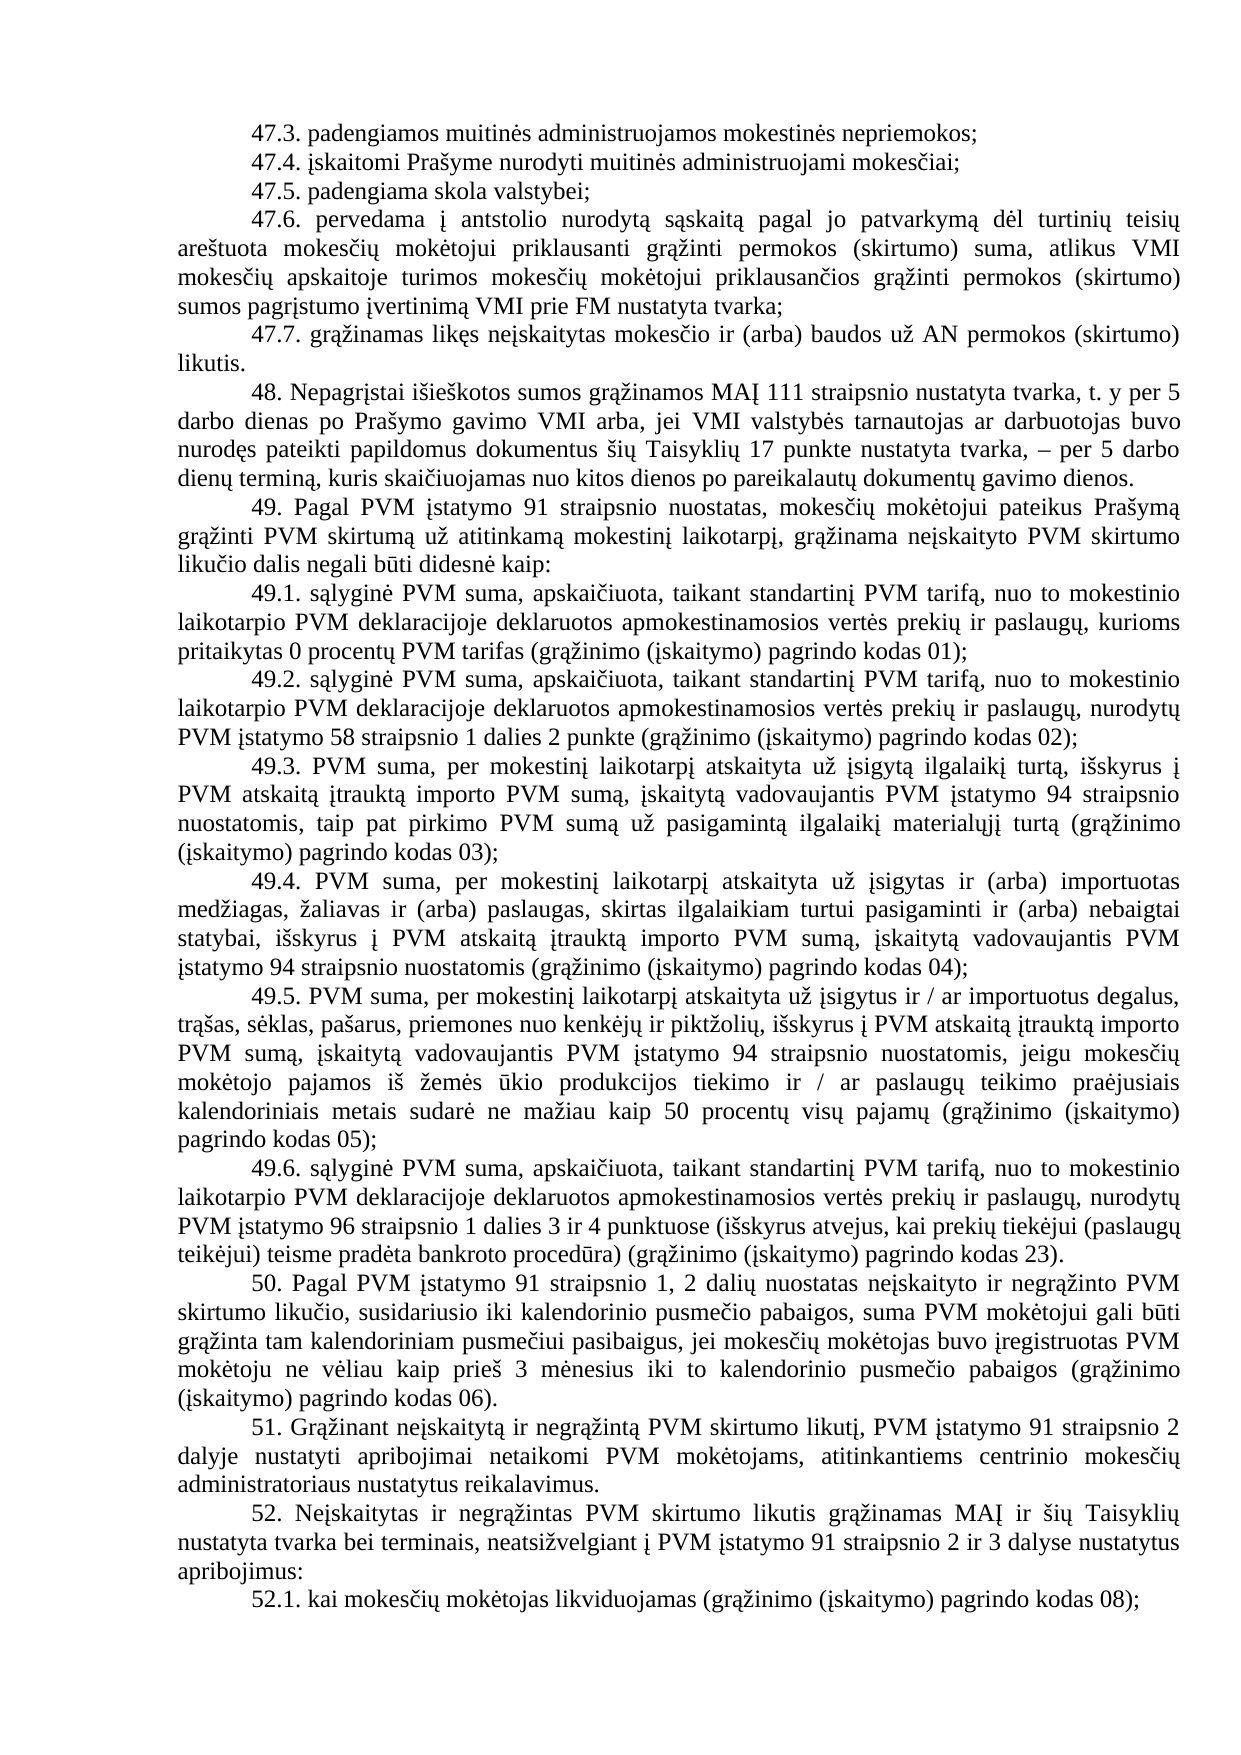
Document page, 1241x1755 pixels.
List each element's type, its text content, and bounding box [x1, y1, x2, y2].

text 49. Pagal PVM įstatymo 91 straipsnio nuostatas, mokesčių mokėtojui pateikus Prašymą grąžinti PVM skirtumą už atitinkamą mokestinį laikotarpį, grąžinama neįskaityto PVM skirtumo likučio dalis negali būti didesnė kaip: [177, 492, 1181, 578]
text 48. Nepagrįstai išieškotos sumos grąžinamos MAĮ 111 straipsnio nustatyta tvarka, t. y per 5 darbo dienas po Prašymo gavimo VMI arba, jei VMI valstybės tarnautojas ar darbuotojas buvo nurodęs pateikti papildomus dokumentus šių Taisyklių 17 punkte nustatyta tvarka, – per 5 darbo dienų terminą, kuris skaičiuojamas nuo kitos dienos po pareikalautų dokumentų gavimo dienos. [177, 377, 1181, 492]
text 50. Pagal PVM įstatymo 91 straipsnio 1, 2 dalių nuostatas neįskaityto ir negrąžinto PVM skirtumo likučio, susidariusio iki kalendorinio pusmečio pabaigos, suma PVM mokėtojui gali būti grąžinta tam kalendoriniam pusmečiui pasibaigus, jei mokesčių mokėtojas buvo įregistruotas PVM mokėtoju ne vėliau kaip prieš 3 mėnesius iki to kalendorinio pusmečio pabaigos (grąžinimo (įskaitymo) pagrindo kodas 06). [177, 1268, 1181, 1412]
text 47.4. įskaitomi Prašyme nurodyti muitinės administruojami mokesčiai; [177, 147, 1181, 176]
text 47.3. padengiamos muitinės administruojamos mokestinės nepriemokos; [177, 118, 1181, 147]
text 49.6. sąlyginė PVM suma, apskaičiuota, taikant standartinį PVM tarifą, nuo to mokestinio laikotarpio PVM deklaracijoje deklaruotos apmokestinamosios vertės prekių ir paslaugų, nurodytų PVM įstatymo 96 straipsnio 1 dalies 3 ir 4 punktuose (išskyrus atvejus, kai prekių tiekėjui (paslaugų teikėjui) teisme pradėta bankroto procedūra) (grąžinimo (įskaitymo) pagrindo kodas 23). [177, 1153, 1181, 1268]
text 49.4. PVM suma, per mokestinį laikotarpį atskaityta už įsigytas ir (arba) importuotas medžiagas, žaliavas ir (arba) paslaugas, skirtas ilgalaikiam turtui pasigaminti ir (arba) nebaigtai statybai, išskyrus į PVM atskaitą įtrauktą importo PVM sumą, įskaitytą vadovaujantis PVM įstatymo 94 straipsnio nuostatomis (grąžinimo (įskaitymo) pagrindo kodas 04); [177, 866, 1181, 981]
text 49.2. sąlyginė PVM suma, apskaičiuota, taikant standartinį PVM tarifą, nuo to mokestinio laikotarpio PVM deklaracijoje deklaruotos apmokestinamosios vertės prekių ir paslaugų, nurodytų PVM įstatymo 58 straipsnio 1 dalies 2 punkte (grąžinimo (įskaitymo) pagrindo kodas 02); [177, 664, 1181, 751]
text 47.7. grąžinamas likęs neįskaitytas mokesčio ir (arba) baudos už AN permokos (skirtumo) likutis. [177, 319, 1181, 377]
text 51. Grąžinant neįskaitytą ir negrąžintą PVM skirtumo likutį, PVM įstatymo 91 straipsnio 2 dalyje nustatyti apribojimai netaikomi PVM mokėtojams, atitinkantiems centrinio mokesčių administratoriaus nustatytus reikalavimus. [177, 1412, 1181, 1498]
text 47.5. padengiama skola valstybei; [177, 176, 1181, 204]
text 49.1. sąlyginė PVM suma, apskaičiuota, taikant standartinį PVM tarifą, nuo to mokestinio laikotarpio PVM deklaracijoje deklaruotos apmokestinamosios vertės prekių ir paslaugų, kurioms pritaikytas 0 procentų PVM tarifas (grąžinimo (įskaitymo) pagrindo kodas 01); [177, 578, 1181, 664]
text 49.5. PVM suma, per mokestinį laikotarpį atskaityta už įsigytus ir / ar importuotus degalus, trąšas, sėklas, pašarus, priemones nuo kenkėjų ir piktžolių, išskyrus į PVM atskaitą įtrauktą importo PVM sumą, įskaitytą vadovaujantis PVM įstatymo 94 straipsnio nuostatomis, jeigu mokesčių mokėtojo pajamos iš žemės ūkio produkcijos tiekimo ir / ar paslaugų teikimo praėjusiais kalendoriniais metais sudarė ne mažiau kaip 50 procentų visų pajamų (grąžinimo (įskaitymo) pagrindo kodas 05); [177, 981, 1181, 1153]
text 52. Neįskaitytas ir negrąžintas PVM skirtumo likutis grąžinamas MAĮ ir šių Taisyklių nustatyta tvarka bei terminais, neatsižvelgiant į PVM įstatymo 91 straipsnio 2 ir 3 dalyse nustatytus apribojimus: [177, 1498, 1181, 1584]
text 47.6. pervedama į antstolio nurodytą sąskaitą pagal jo patvarkymą dėl turtinių teisių areštuota mokesčių mokėtojui priklausanti grąžinti permokos (skirtumo) suma, atlikus VMI mokesčių apskaitoje turimos mokesčių mokėtojui priklausančios grąžinti permokos (skirtumo) sumos pagrįstumo įvertinimą VMI prie FM nustatyta tvarka; [177, 204, 1181, 319]
text 49.3. PVM suma, per mokestinį laikotarpį atskaityta už įsigytą ilgalaikį turtą, išskyrus į PVM atskaitą įtrauktą importo PVM sumą, įskaitytą vadovaujantis PVM įstatymo 94 straipsnio nuostatomis, taip pat pirkimo PVM sumą už pasigamintą ilgalaikį materialųjį turtą (grąžinimo (įskaitymo) pagrindo kodas 03); [177, 751, 1181, 866]
text 52.1. kai mokesčių mokėtojas likviduojamas (grąžinimo (įskaitymo) pagrindo kodas 08); [177, 1584, 1181, 1613]
